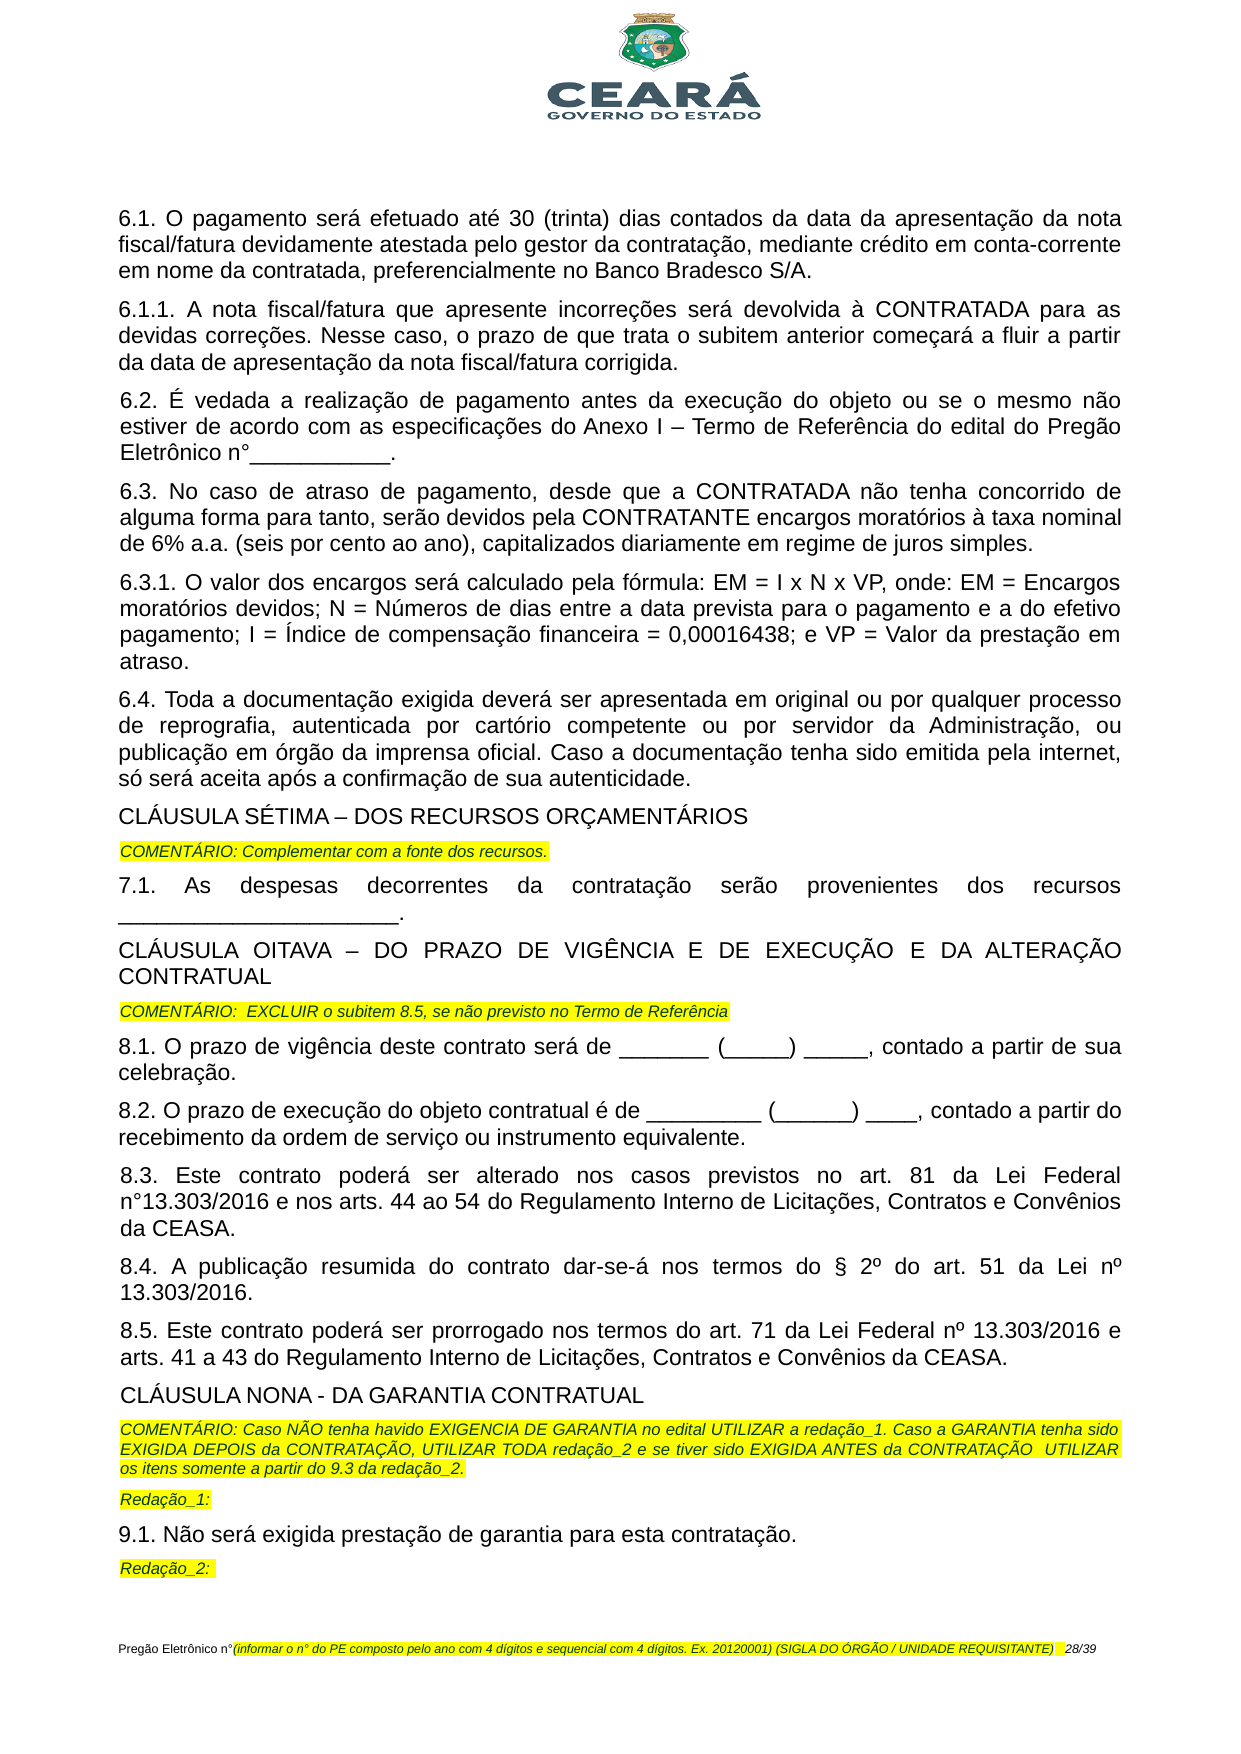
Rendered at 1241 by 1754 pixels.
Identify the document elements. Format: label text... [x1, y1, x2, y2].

text CLÁUSULA OITAVA – DO PRAZO DE VIGÊNCIA E DE EXECUÇÃO E DA ALTERAÇÃO CONTRATUAL [118, 937, 1122, 990]
text 6.3. No caso de atraso de pagamento, desde que a CONTRATADA não tenha concorrido de alguma forma para tanto, serão devidos pela CONTRATANTE encargos moratórios à taxa nominal de 6% a.a. (seis por cento ao ano), capitalizados diariamente em regime de juros simples. [119, 478, 1122, 557]
text 8.5. Este contrato poderá ser prorrogado nos termos do art. 71 da Lei Federal nº 13.303/2016 e arts. 41 a 43 do Regulamento Interno de Licitações, Contratos e Convênios da CEASA. [120, 1317, 1122, 1370]
text 8.3. Este contrato poderá ser alterado nos casos previstos no art. 81 da Lei Federal n°13.303/2016 e nos arts. 44 ao 54 do Regulamento Interno de Licitações, Contratos e Convênios da CEASA. [120, 1162, 1122, 1241]
text 6.1.1. A nota fiscal/fatura que apresente incorreções será devolvida à CONTRATADA para as devidas correções. Nesse caso, o prazo de que trata o subitem anterior começará a fluir a partir da data de apresentação da nota fiscal/fatura corrigida. [118, 296, 1122, 375]
text 6.1. O pagamento será efetuado até 30 (trinta) dias contados da data da apresentação da nota fiscal/fatura devidamente atestada pelo gestor da contratação, mediante crédito em conta-corrente em nome da contratada, preferencialmente no Banco Bradesco S/A. [118, 205, 1122, 284]
text COMENTÁRIO: Complementar com a fonte dos recursos. [120, 841, 1122, 861]
text 8.1. O prazo de vigência deste contrato será de _______ (_____) _____, contado a partir de sua celebração. [118, 1033, 1122, 1085]
text 6.3.1. O valor dos encargos será calculado pela fórmula: EM = I x N x VP, onde: EM = Encargos moratórios devidos; N = Números de dias entre a data prevista para o pagamento e a do efetivo pagamento; I = Índice de compensação financeira = 0,00016438; e VP = Valor da prestação em atraso. [119, 568, 1122, 674]
text CLÁUSULA NONA - DA GARANTIA CONTRATUAL [120, 1382, 1122, 1408]
text COMENTÁRIO: EXCLUIR o subitem 8.5, se não previsto no Termo de Referência [119, 1002, 1122, 1021]
text 6.4. Toda a documentação exigida deverá ser apresentada em original ou por qualquer processo de reprografia, autenticada por cartório competente ou por servidor da Administração, ou publicação em órgão da imprensa oficial. Caso a documentação tenha sido emitida pela internet, só será aceita após a confirmação de sua autenticidade. [118, 686, 1122, 791]
text Redação_2: [120, 1559, 1122, 1578]
text Redação_1: [120, 1489, 1122, 1509]
picture [526, 10, 781, 123]
text CLÁUSULA SÉTIMA – DOS RECURSOS ORÇAMENTÁRIOS [118, 803, 1122, 829]
text COMENTÁRIO: Caso NÃO tenha havido EXIGENCIA DE GARANTIA no edital UTILIZAR a redação_1. Caso a GARANTIA tenha sido EXIGIDA DEPOIS da CONTRATAÇÃO, UTILIZAR TODA redação_2 e se tiver sido EXIGIDA ANTES da CONTRATAÇÃO UTILIZAR os itens somente a partir do 9.3 da redação_2. [120, 1420, 1122, 1478]
text 7.1. As despesas decorrentes da contratação serão provenientes dos recursos ______________________. [118, 872, 1122, 925]
text 8.2. O prazo de execução do objeto contratual é de _________ (______) ____, contado a partir do recebimento da ordem de serviço ou instrumento equivalente. [118, 1097, 1122, 1150]
text 9.1. Não será exigida prestação de garantia para esta contratação. [118, 1521, 1122, 1547]
text 6.2. É vedada a realização de pagamento antes da execução do objeto ou se o mesmo não estiver de acordo com as especificações do Anexo I – Termo de Referência do edital do Pregão Eletrônico n°___________. [119, 387, 1122, 466]
text 8.4. A publicação resumida do contrato dar-se-á nos termos do § 2º do art. 51 da Lei nº 13.303/2016. [119, 1253, 1122, 1305]
